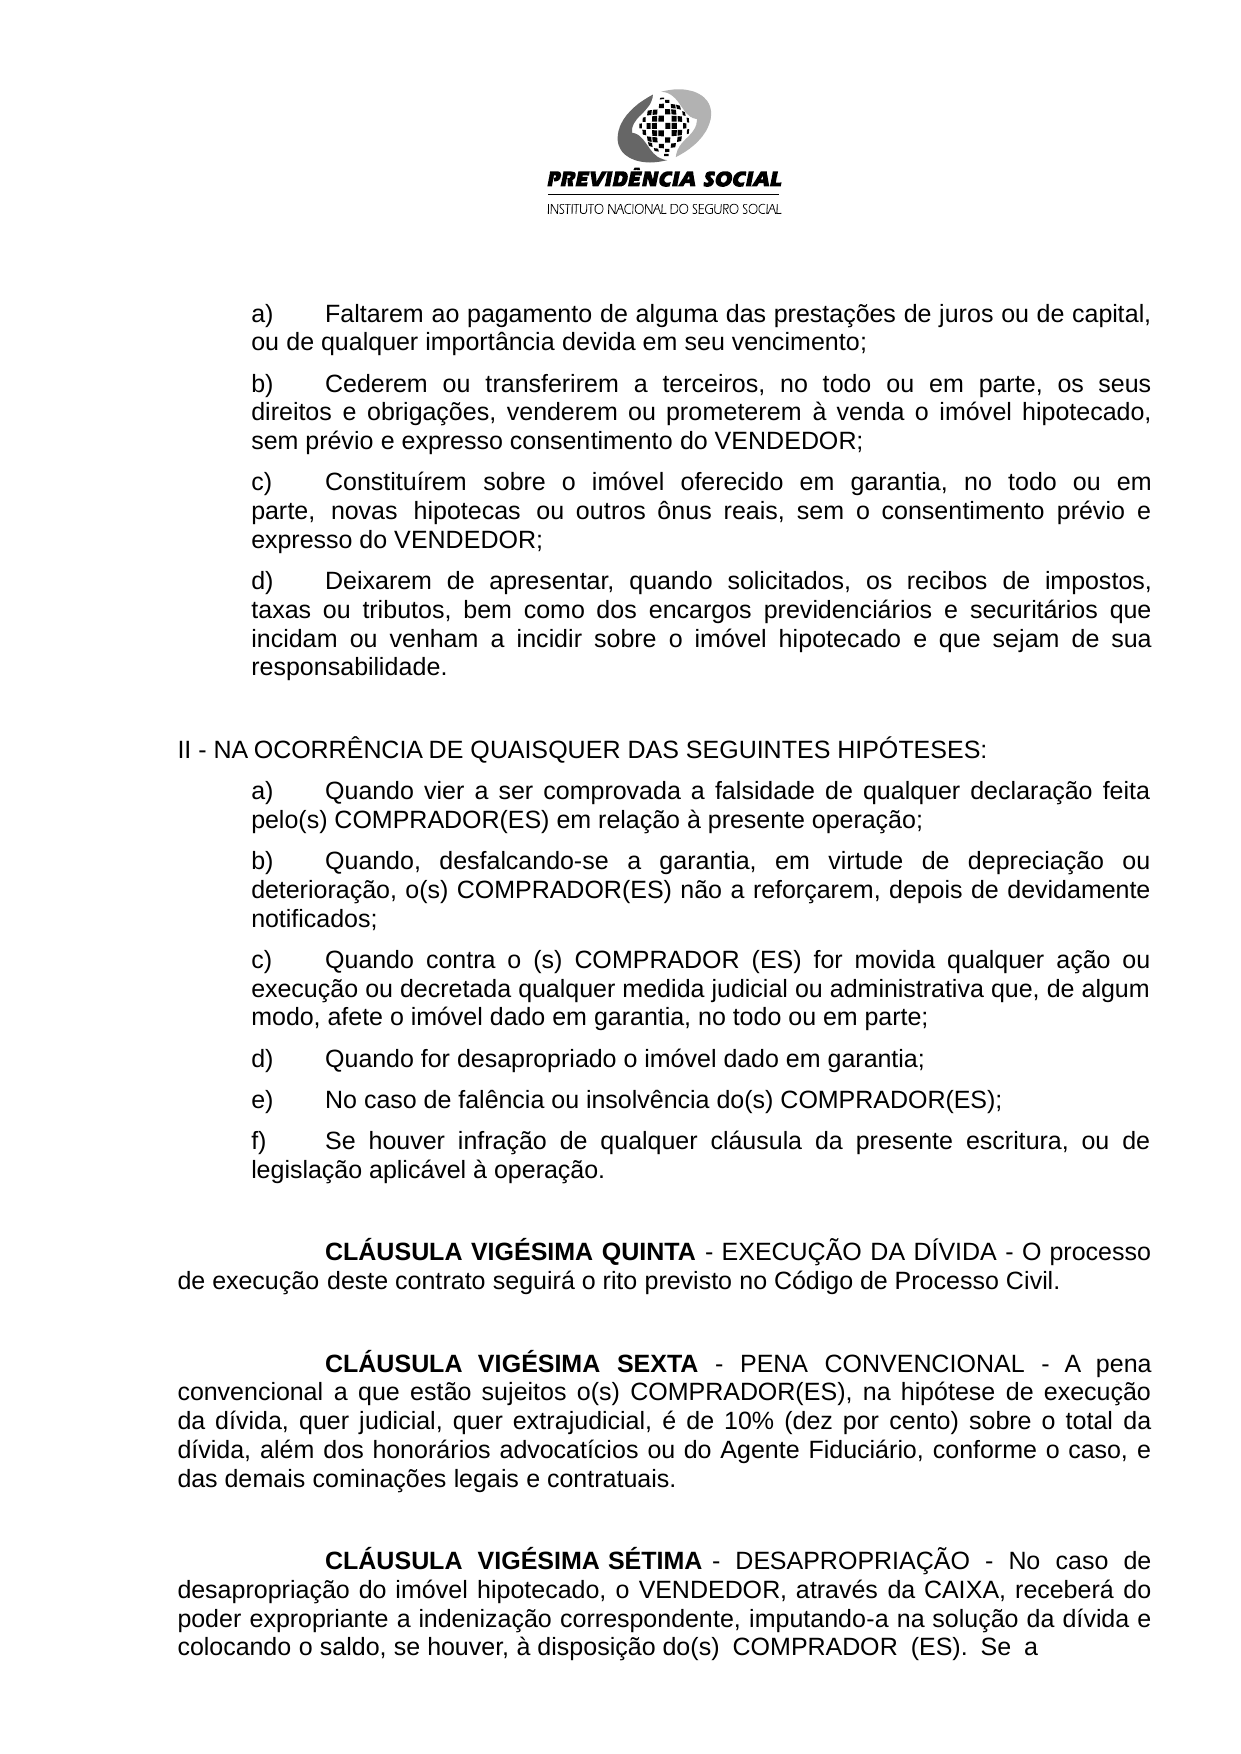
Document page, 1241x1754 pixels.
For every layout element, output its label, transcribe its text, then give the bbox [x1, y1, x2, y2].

list Deixarem de apresentar, quando solicitados, os recibos de impostos, taxas ou tributos, bem como dos encargos previdenciários e securitários que incidam ou venham a incidir sobre o imóvel hipotecado e que sejam de sua responsabilidade. [251, 566, 1152, 681]
list Quando for desapropriado o imóvel dado em garantia; [251, 1044, 1152, 1072]
list Constituírem sobre o imóvel oferecido em garantia, no todo ou em parte, novas hipotecas ou outros ônus reais, sem o consentimento prévio e expresso do VENDEDOR; [251, 467, 1152, 554]
text CLÁUSULA VIGÉSIMA QUINTA - EXECUÇÃO DA DÍVIDA - O processo de execução deste contrato seguirá o rito previsto no Código de Processo Civil. [177, 1237, 1152, 1295]
text II - NA OCORRÊNCIA DE QUAISQUER DAS SEGUINTES HIPÓTESES: [177, 735, 1152, 764]
list Quando vier a ser comprovada a falsidade de qualquer declaração feita pelo(s) COMPRADOR(ES) em relação à presente operação; [251, 776, 1152, 834]
text CLÁUSULA VIGÉSIMA SÉTIMA - DESAPROPRIAÇÃO - No caso de desapropriação do imóvel hipotecado, o VENDEDOR, através da CAIXA, receberá do poder expropriante a indenização correspondente, imputando-a na solução da dívida e colocando o saldo, se houver, à disposição do(s) COMPRADOR (ES). Se a [177, 1546, 1152, 1661]
list Cederem ou transferirem a terceiros, no todo ou em parte, os seus direitos e obrigações, venderem ou prometerem à venda o imóvel hipotecado, sem prévio e expresso consentimento do VENDEDOR; [251, 369, 1152, 455]
list Faltarem ao pagamento de alguma das prestações de juros ou de capital, ou de qualquer importância devida em seu vencimento; [251, 299, 1152, 356]
list Se houver infração de qualquer cláusula da presente escritura, ou de legislação aplicável à operação. [251, 1126, 1152, 1184]
list Quando contra o (s) COMPRADOR (ES) for movida qualquer ação ou execução ou decretada qualquer medida judicial ou administrativa que, de algum modo, afete o imóvel dado em garantia, no todo ou em parte; [251, 945, 1152, 1031]
list Quando, desfalcando-se a garantia, em virtude de depreciação ou deterioração, o(s) COMPRADOR(ES) não a reforçarem, depois de devidamente notificados; [251, 846, 1152, 932]
text CLÁUSULA VIGÉSIMA SEXTA - PENA CONVENCIONAL - A pena convencional a que estão sujeitos o(s) COMPRADOR(ES), na hipótese de execução da dívida, quer judicial, quer extrajudicial, é de 10% (dez por cento) sobre o total da dívida, além dos honorários advocatícios ou do Agente Fiduciário, conforme o caso, e das demais cominações legais e contratuais. [177, 1349, 1152, 1492]
list No caso de falência ou insolvência do(s) COMPRADOR(ES); [251, 1085, 1152, 1114]
